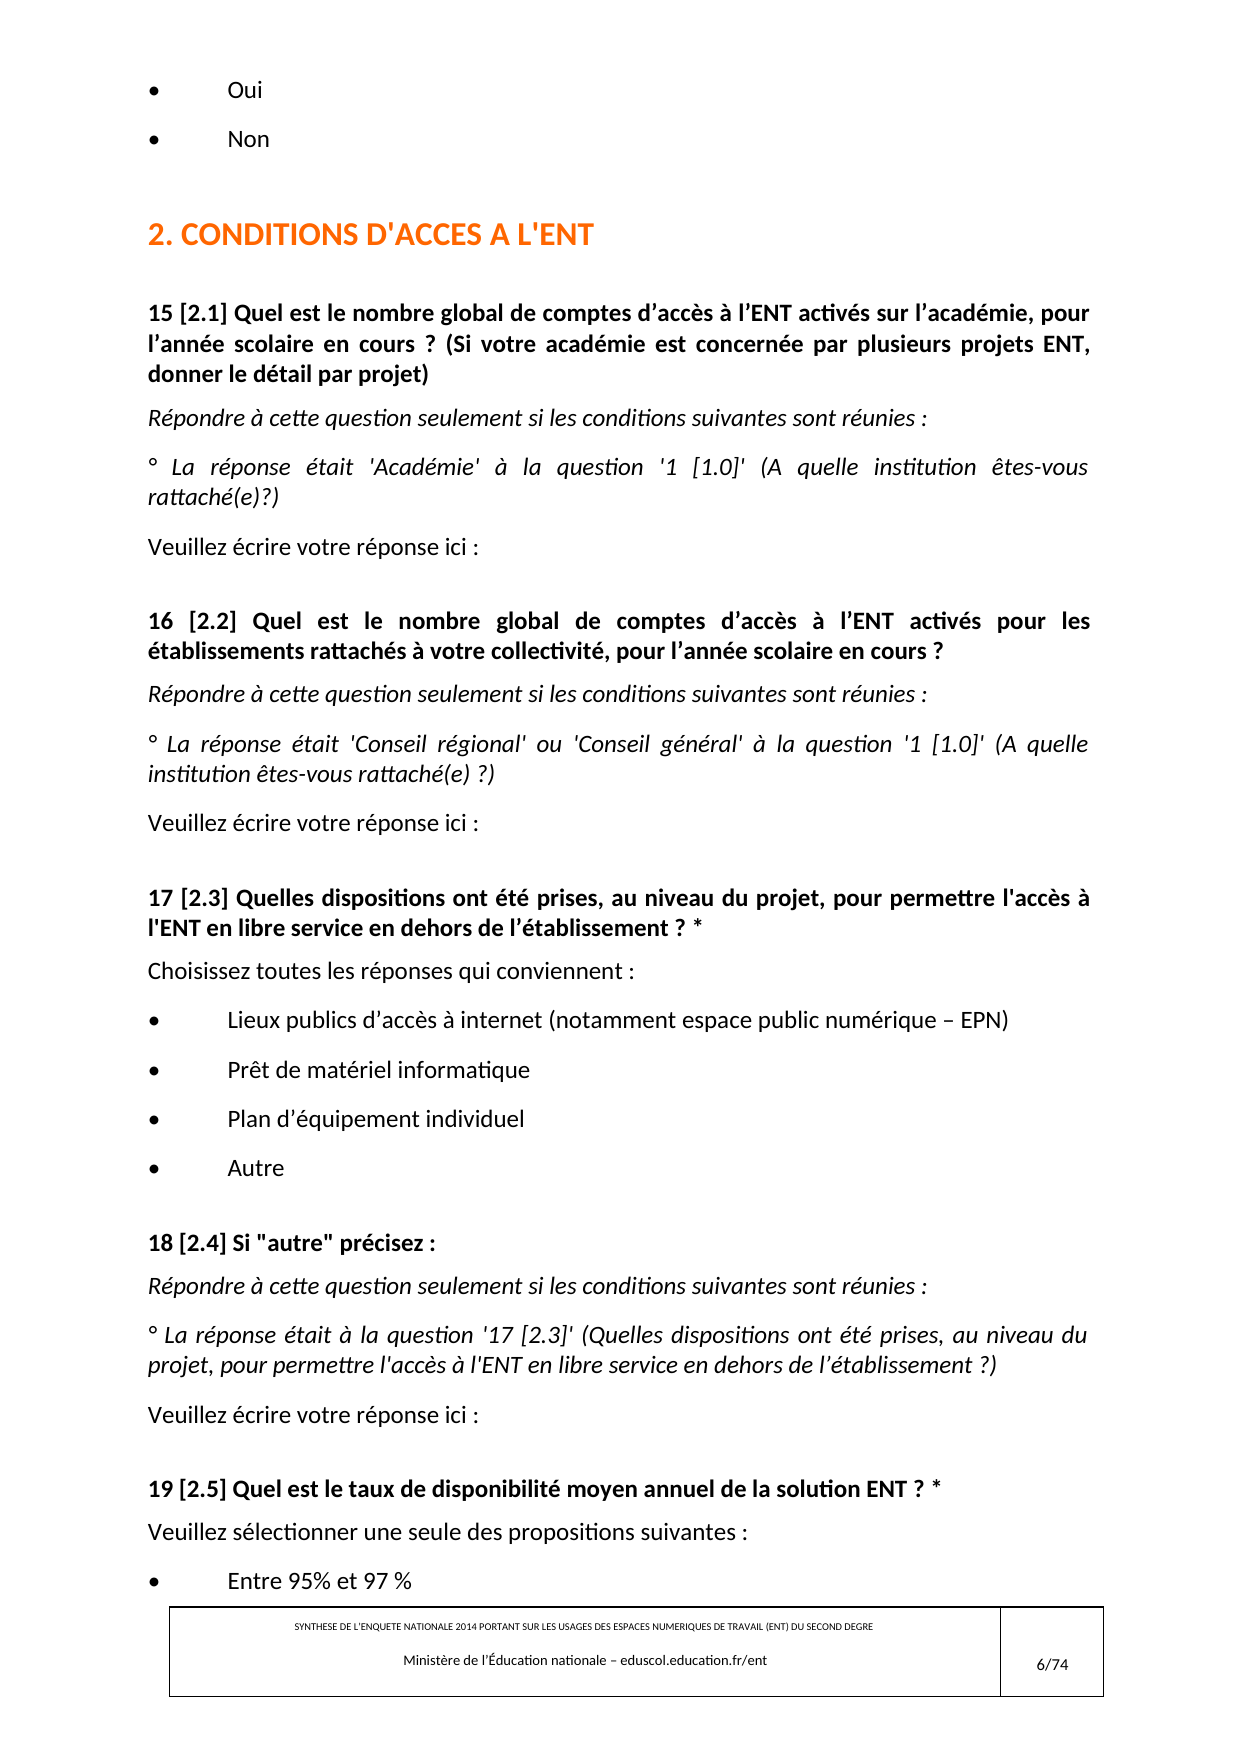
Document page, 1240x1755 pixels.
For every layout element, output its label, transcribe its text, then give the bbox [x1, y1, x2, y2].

text ° La réponse était à la question '17 [2.3]' (Quelles dispositions ont été prises, au niveau du projet, pour permettre l'accès à l'ENT en libre service en dehors de l’établissement ?) [148, 1319, 1092, 1380]
text • Oui [148, 74, 1092, 104]
text Répondre à cette question seulement si les conditions suivantes sont réunies : [148, 678, 1092, 709]
text 15 [2.1] Quel est le nombre global de comptes d’accès à l’ENT activés sur l’académie, pour l’année scolaire en cours ? (Si votre académie est concernée par plusieurs projets ENT, donner le détail par projet) [148, 298, 1092, 389]
text • Prêt de matériel informatique [148, 1054, 1092, 1084]
text ° La réponse était 'Académie' à la question '1 [1.0]' (A quelle institution êtes-vous rattaché(e)?) [148, 451, 1092, 512]
text 19 [2.5] Quel est le taux de disponibilité moyen annuel de la solution ENT ? * [148, 1473, 1092, 1504]
text 16 [2.2] Quel est le nombre global de comptes d’accès à l’ENT activés pour les établissements rattachés à votre collectivité, pour l’année scolaire en cours ? [148, 605, 1092, 666]
text Veuillez écrire votre réponse ici : [148, 531, 1092, 561]
text 17 [2.3] Quelles dispositions ont été prises, au niveau du projet, pour permettre l'accès à l'ENT en libre service en dehors de l’établissement ? * [148, 882, 1092, 943]
text 18 [2.4] Si "autre" précisez : [148, 1227, 1092, 1257]
text 2. CONDITIONS D'ACCES A L'ENT [148, 172, 1092, 254]
text Veuillez écrire votre réponse ici : [148, 808, 1092, 838]
text • Plan d’équipement individuel [148, 1103, 1092, 1134]
text Répondre à cette question seulement si les conditions suivantes sont réunies : [148, 1270, 1092, 1300]
text • Lieux publics d’accès à internet (notamment espace public numérique – EPN) [148, 1005, 1092, 1035]
text • Non [148, 123, 1092, 154]
text ° La réponse était 'Conseil régional' ou 'Conseil général' à la question '1 [1.0]' (A quelle institution êtes-vous rattaché(e) ?) [148, 728, 1092, 789]
text Répondre à cette question seulement si les conditions suivantes sont réunies : [148, 402, 1092, 432]
text Veuillez sélectionner une seule des propositions suivantes : [148, 1516, 1092, 1547]
text • Autre [148, 1152, 1092, 1183]
text Choisissez toutes les réponses qui conviennent : [148, 955, 1092, 986]
text • Entre 95% et 97 % [148, 1565, 1092, 1596]
text Veuillez écrire votre réponse ici : [148, 1399, 1092, 1429]
